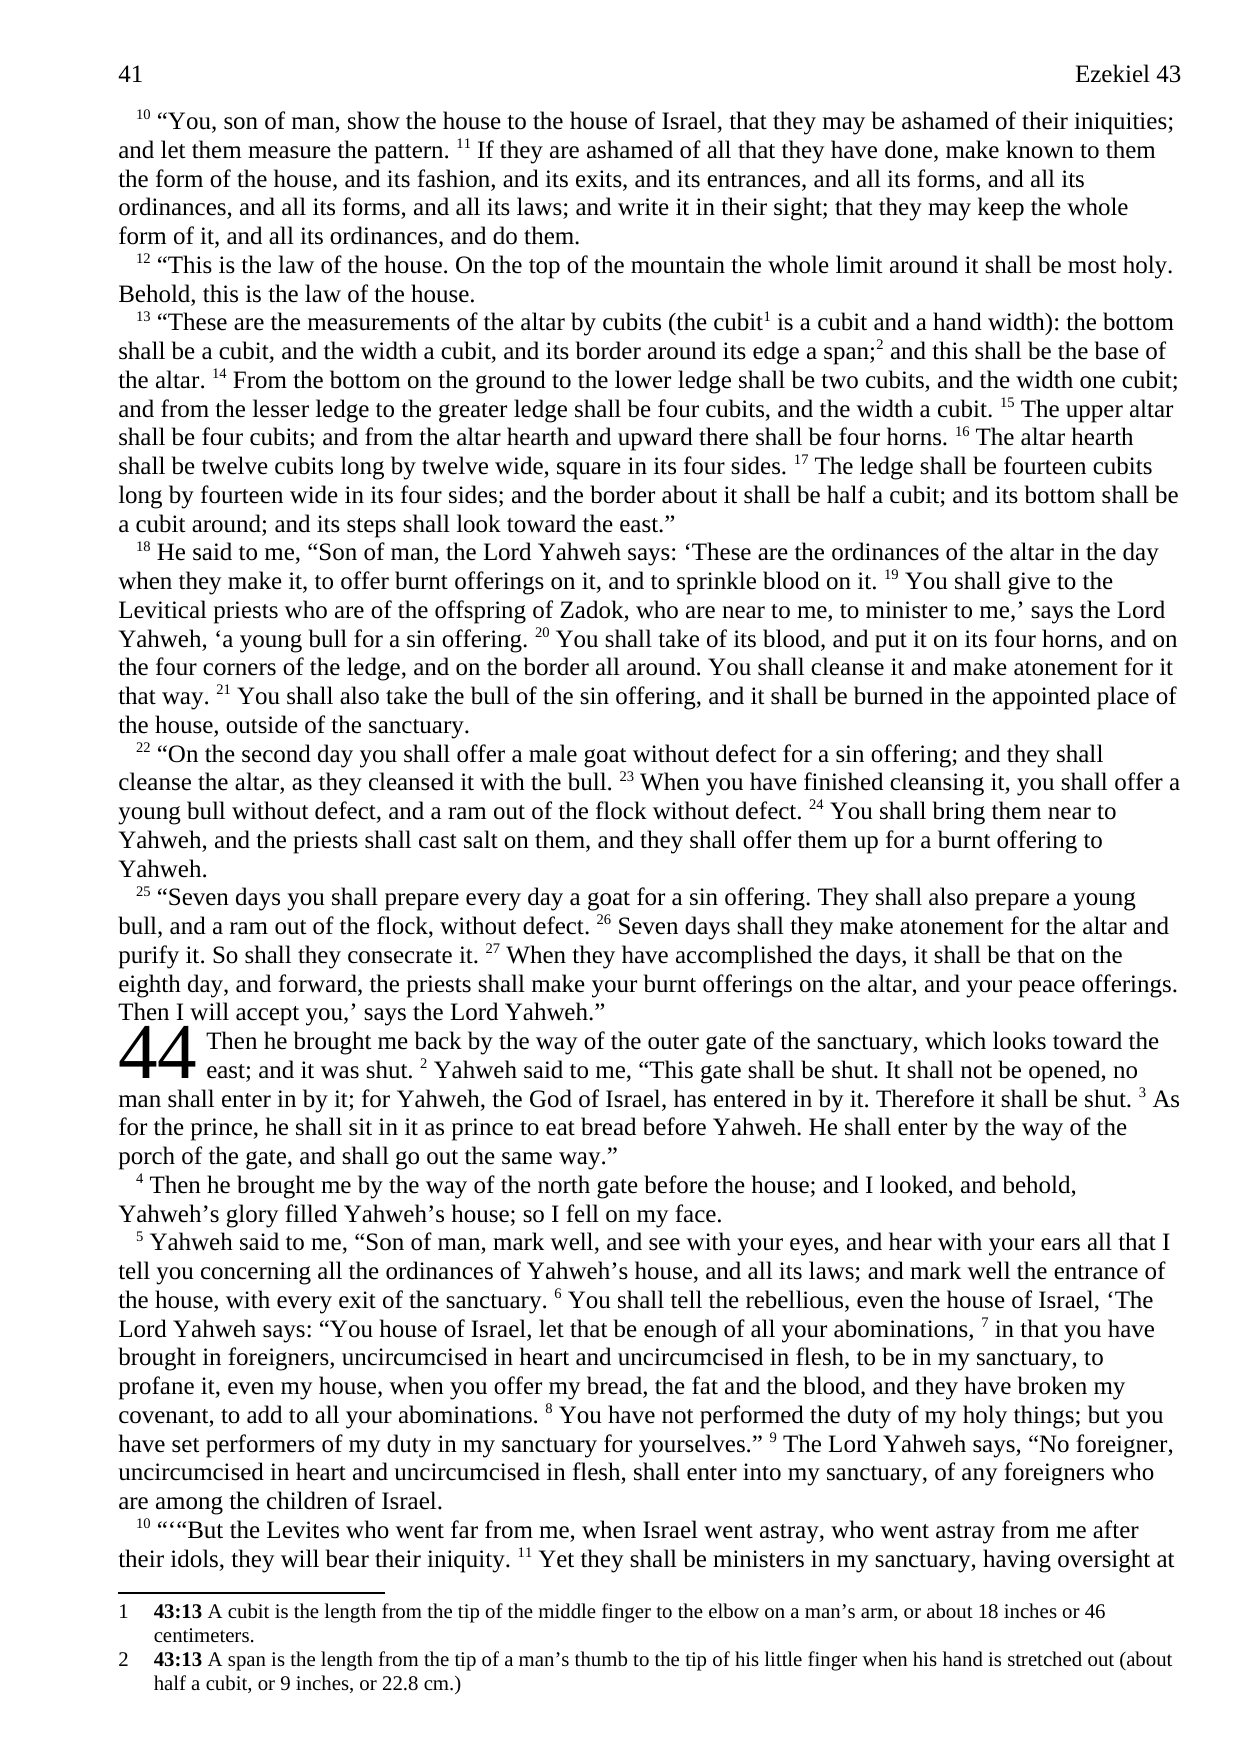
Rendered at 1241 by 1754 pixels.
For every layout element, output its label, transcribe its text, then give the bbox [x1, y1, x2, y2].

text 12 “This is the law of the house. On the top of the mountain the whole limit around it shall be most holy. Behold, this is the law of the house. [118, 250, 1181, 307]
text 44Then he brought me back by the way of the outer gate of the sanctuary, which looks toward the east; and it was shut. 2 Yahweh said to me, “This gate shall be shut. It shall not be opened, no man shall enter in by it; for Yahweh, the God of Israel, has entered in by it. Therefore it shall be shut. 3 As for the prince, he shall sit in it as prince to eat bread before Yahweh. He shall enter by the way of the porch of the gate, and shall go out the same way.” [118, 1026, 1181, 1170]
text 43:13 A span is the length from the tip of a man’s thumb to the tip of his little finger when his hand is stretched out (about half a cubit, or 9 inches, or 22.8 cm.) [118, 1647, 1181, 1695]
text 22 “On the second day you shall offer a male goat without defect for a sin offering; and they shall cleanse the altar, as they cleansed it with the bull. 23 When you have finished cleansing it, you shall offer a young bull without defect, and a ram out of the flock without defect. 24 You shall bring them near to Yahweh, and the priests shall cast salt on them, and they shall offer them up for a burnt offering to Yahweh. [118, 739, 1181, 882]
text 25 “Seven days you shall prepare every day a goat for a sin offering. They shall also prepare a young bull, and a ram out of the flock, without defect. 26 Seven days shall they make atonement for the altar and purify it. So shall they consecrate it. 27 When they have accomplished the days, it shall be that on the eighth day, and forward, the priests shall make your burnt offerings on the altar, and your peace offerings. Then I will accept you,’ says the Lord Yahweh.” [118, 882, 1181, 1026]
text 5 Yahweh said to me, “Son of man, mark well, and see with your eyes, and hear with your ears all that I tell you concerning all the ordinances of Yahweh’s house, and all its laws; and mark well the entrance of the house, with every exit of the sanctuary. 6 You shall tell the rebellious, even the house of Israel, ‘The Lord Yahweh says: “You house of Israel, let that be enough of all your abominations, 7 in that you have brought in foreigners, uncircumcised in heart and uncircumcised in flesh, to be in my sanctuary, to profane it, even my house, when you offer my bread, the fat and the blood, and they have broken my covenant, to add to all your abominations. 8 You have not performed the duty of my holy things; but you have set performers of my duty in my sanctuary for yourselves.” 9 The Lord Yahweh says, “No foreigner, uncircumcised in heart and uncircumcised in flesh, shall enter into my sanctuary, of any foreigners who are among the children of Israel. [118, 1227, 1181, 1515]
text 18 He said to me, “Son of man, the Lord Yahweh says: ‘These are the ordinances of the altar in the day when they make it, to offer burnt offerings on it, and to sprinkle blood on it. 19 You shall give to the Levitical priests who are of the offspring of Zadok, who are near to me, to minister to me,’ says the Lord Yahweh, ‘a young bull for a sin offering. 20 You shall take of its blood, and put it on its four horns, and on the four corners of the ledge, and on the border all around. You shall cleanse it and make atonement for it that way. 21 You shall also take the bull of the sin offering, and it shall be burned in the appointed place of the house, outside of the sanctuary. [118, 537, 1181, 739]
text 10 “You, son of man, show the house to the house of Israel, that they may be ashamed of their iniquities; and let them measure the pattern. 11 If they are ashamed of all that they have done, make known to them the form of the house, and its fashion, and its exits, and its entrances, and all its forms, and all its ordinances, and all its forms, and all its laws; and write it in their sight; that they may keep the whole form of it, and all its ordinances, and do them. [118, 106, 1181, 250]
text 10 “‘“But the Levites who went far from me, when Israel went astray, who went astray from me after their idols, they will bear their iniquity. 11 Yet they shall be ministers in my sanctuary, having oversight at [118, 1515, 1181, 1572]
text 4 Then he brought me by the way of the north gate before the house; and I looked, and behold, Yahweh’s glory filled Yahweh’s house; so I fell on my face. [118, 1170, 1181, 1227]
text 13 “These are the measurements of the altar by cubits (the cubit is a cubit and a hand width): the bottom shall be a cubit, and the width a cubit, and its border around its edge a span; and this shall be the base of the altar. 14 From the bottom on the ground to the lower ledge shall be two cubits, and the width one cubit; and from the lesser ledge to the greater ledge shall be four cubits, and the width a cubit. 15 The upper altar shall be four cubits; and from the altar hearth and upward there shall be four horns. 16 The altar hearth shall be twelve cubits long by twelve wide, square in its four sides. 17 The ledge shall be fourteen cubits long by fourteen wide in its four sides; and the border about it shall be half a cubit; and its bottom shall be a cubit around; and its steps shall look toward the east.” [118, 307, 1181, 537]
text 43:13 A cubit is the length from the tip of the middle finger to the elbow on a man’s arm, or about 18 inches or 46 centimeters. [118, 1599, 1181, 1647]
